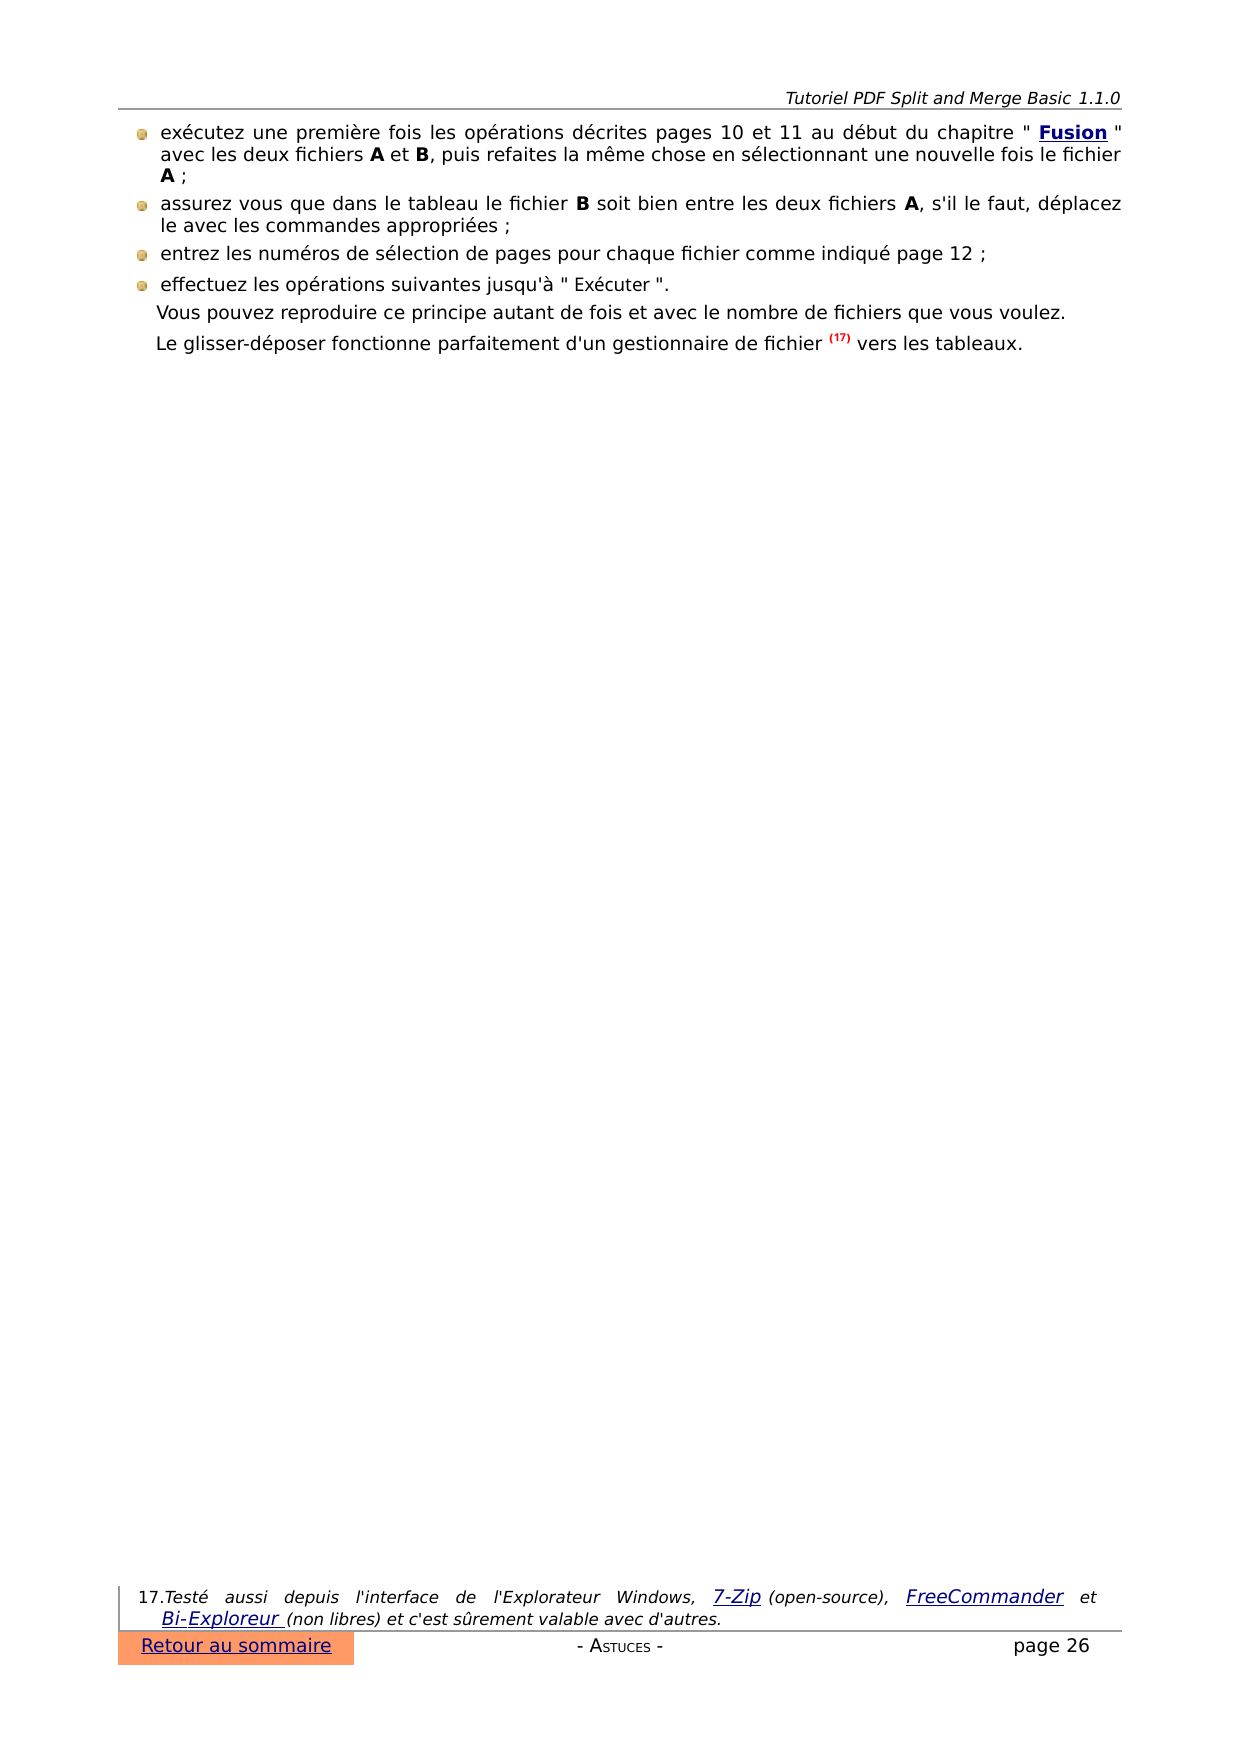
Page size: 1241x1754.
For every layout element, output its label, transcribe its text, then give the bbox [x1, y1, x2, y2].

list assurez vous que dans le tableau le fichier B soit bien entre les deux fichiers A, s'il le faut, déplacez le avec les commandes appropriées ; [136, 193, 1122, 237]
list effectuez les opérations suivantes jusqu'à " Exécuter ". [136, 271, 1122, 296]
picture [137, 250, 147, 261]
list entrez les numéros de sélection de pages pour chaque fichier comme indiqué page 12 ; [136, 243, 1122, 265]
picture [137, 201, 147, 211]
list exécutez une première fois les opérations décrites pages 10 et 11 au début du chapitre " Fusion " avec les deux fichiers A et B, puis refaites la même chose en sélectionnant une nouvelle fois le fichier A ; [136, 122, 1122, 187]
list Testé aussi depuis l'interface de l'Explorateur Windows, 7-Zip (open-source), FreeCommander et Bi‑Exploreur (non libres) et c'est sûrement valable avec d'autres. [120, 1586, 1098, 1630]
text Vous pouvez reproduire ce principe autant de fois et avec le nombre de fichiers que vous voulez. [156, 302, 1122, 324]
list Le glisser-déposer fonctionne parfaitement d'un gestionnaire de fichier () vers les tableaux. [118, 330, 1122, 356]
picture [137, 129, 147, 140]
picture [137, 281, 147, 291]
